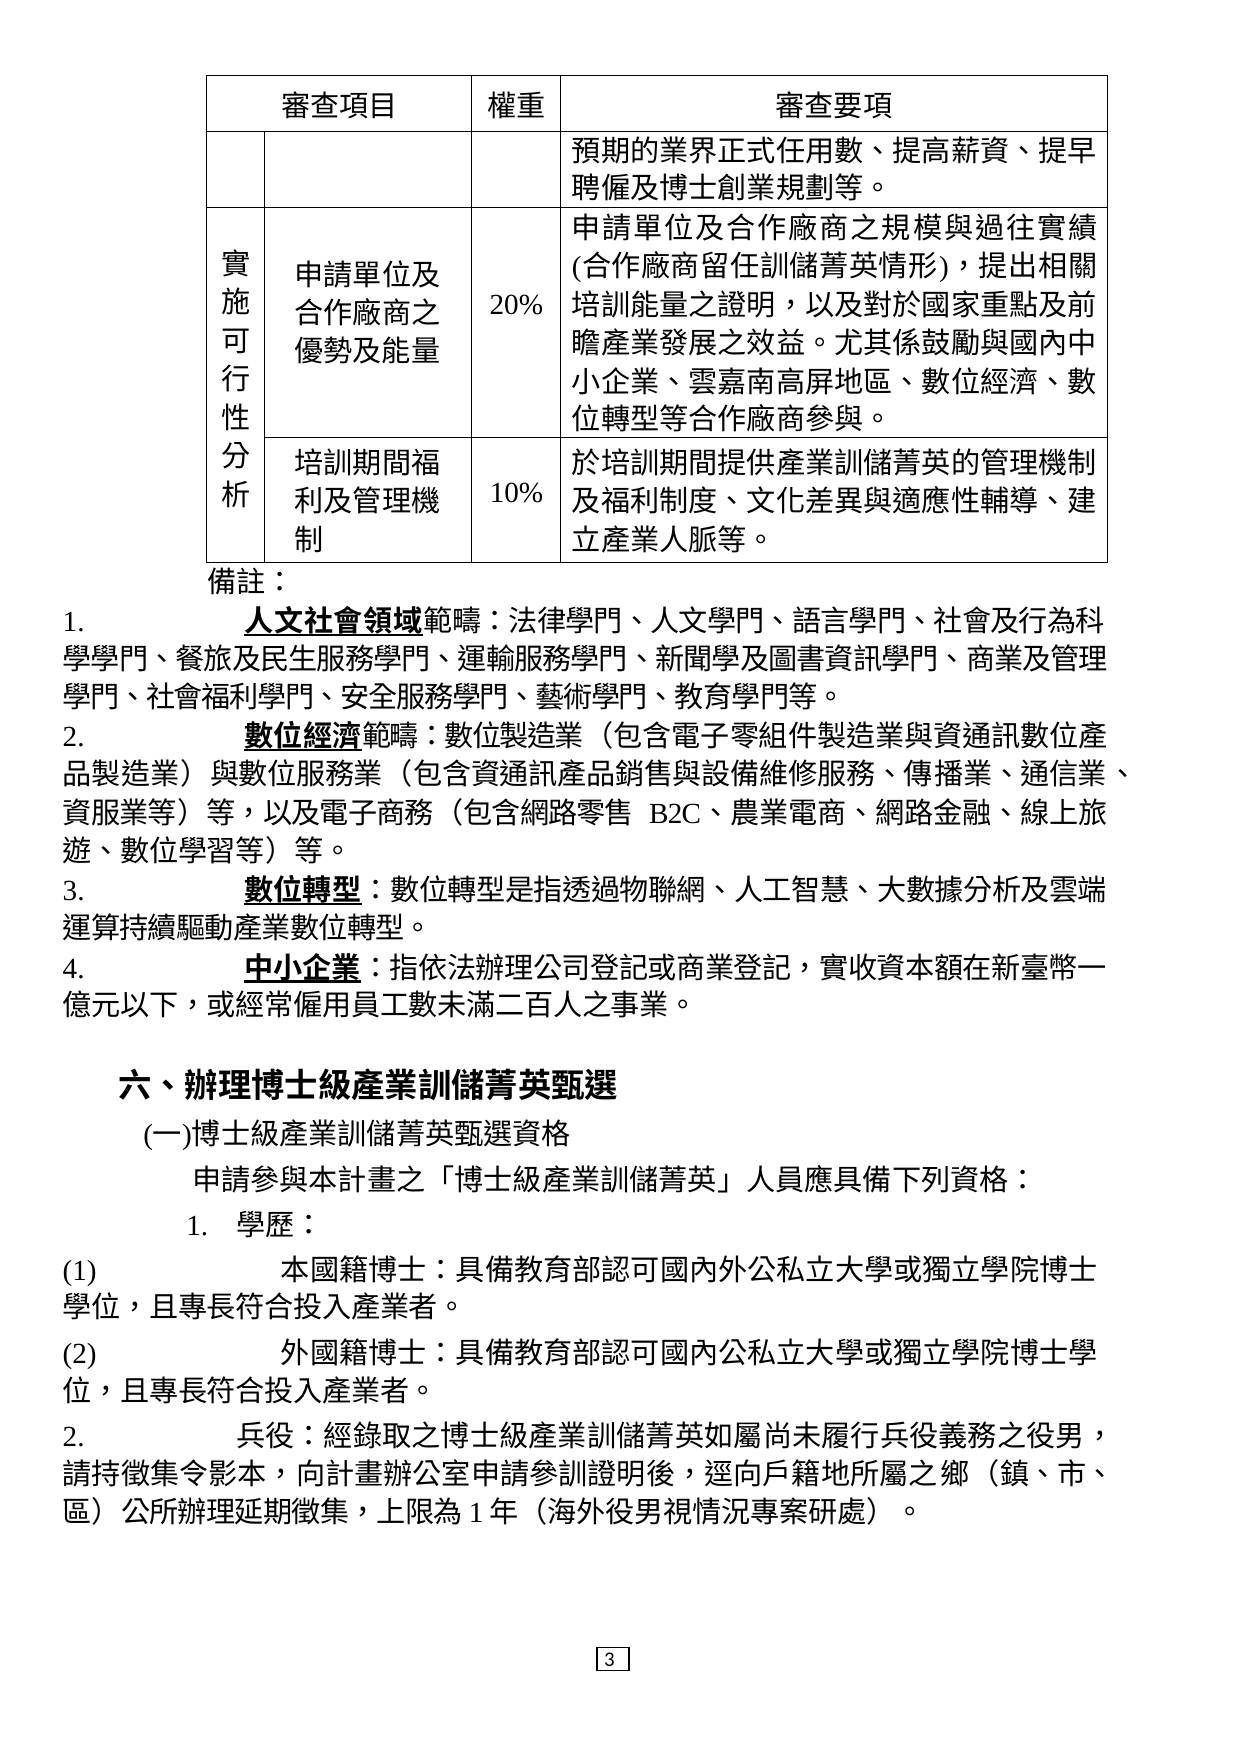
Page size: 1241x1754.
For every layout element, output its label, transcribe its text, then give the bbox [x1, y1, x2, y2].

list 數位經濟範疇：數位製造業（包含電子零組件製造業與資通訊數位產品製造業）與數位服務業（包含資通訊產品銷售與設備維修服務、傳播業、通信業、資服業等）等，以及電子商務（包含網路零售 B2C、農業電商、網路金融、線上旅遊、數位學習等）等。 [62, 716, 1108, 870]
list 人文社會領域範疇：法律學門、人文學門、語言學門、社會及行為科學學門、餐旅及民生服務學門、運輸服務學門、新聞學及圖書資訊學門、商業及管理學門、社會福利學門、安全服務學門、藝術學門、教育學門等。 [62, 601, 1108, 716]
table_cell 預期的業界正式任用數、提高薪資、提早 聘僱及博士創業規劃等。 [561, 132, 1107, 207]
table_cell 20% [472, 208, 560, 437]
table_cell 10% [472, 438, 560, 562]
text 備註： [207, 563, 1180, 600]
table_cell [472, 132, 560, 207]
list 中小企業：指依法辦理公司登記或商業登記，實收資本額在新臺幣一億元以下，或經常僱用員工數未滿二百人之事業。 [62, 947, 1108, 1024]
text 申請參與本計畫之「博士級產業訓儲菁英」人員應具備下列資格： [192, 1156, 1180, 1198]
table_cell 實施可行性分析 [207, 208, 264, 562]
table_cell 於培訓期間提供產業訓儲菁英的管理機制及福利制度、文化差異與適應性輔導、建立產業人脈等。 [561, 438, 1107, 562]
table_header 審查項目 [207, 76, 471, 131]
table_header 審查要項 [561, 76, 1107, 131]
text (一)博士級產業訓儲菁英甄選資格 [143, 1110, 1180, 1153]
table_cell [265, 132, 471, 207]
subtitle 六、辦理博士級產業訓儲菁英甄選 [118, 1059, 1180, 1107]
list 數位轉型：數位轉型是指透過物聯網、人工智慧、大數據分析及雲端運算持續驅動產業數位轉型。 [62, 870, 1108, 947]
table_header 權重 [472, 76, 560, 131]
list 兵役：經錄取之博士級產業訓儲菁英如屬尚未履行兵役義務之役男， 請持徵集令影本，向計畫辦公室申請參訓證明後，逕向戶籍地所屬之鄉（鎮、市、區）公所辦理延期徵集，上限為1年（海外役男視情況專案研處）。 [62, 1416, 1115, 1531]
table_cell 申請單位及合作廠商之規模與過往實績 (合作廠商留任訓儲菁英情形)，提出相關培訓能量之證明，以及對於國家重點及前瞻產業發展之效益。尤其係鼓勵與國內中小企業、雲嘉南高屏地區、數位經濟、數 位轉型等合作廠商參與。 [561, 208, 1107, 437]
table_cell 申請單位及合作廠商之優勢及能量 [265, 208, 471, 437]
table_cell 培訓期間福利及管理機制 [265, 438, 471, 562]
list 本國籍博士：具備教育部認可國內外公私立大學或獨立學院博士學位，且專長符合投入產業者。 [62, 1249, 1107, 1326]
table_cell [207, 132, 264, 207]
list 學歷： [186, 1202, 1180, 1244]
list 外國籍博士：具備教育部認可國內公私立大學或獨立學院博士學位，且專長符合投入產業者。 [62, 1332, 1107, 1409]
